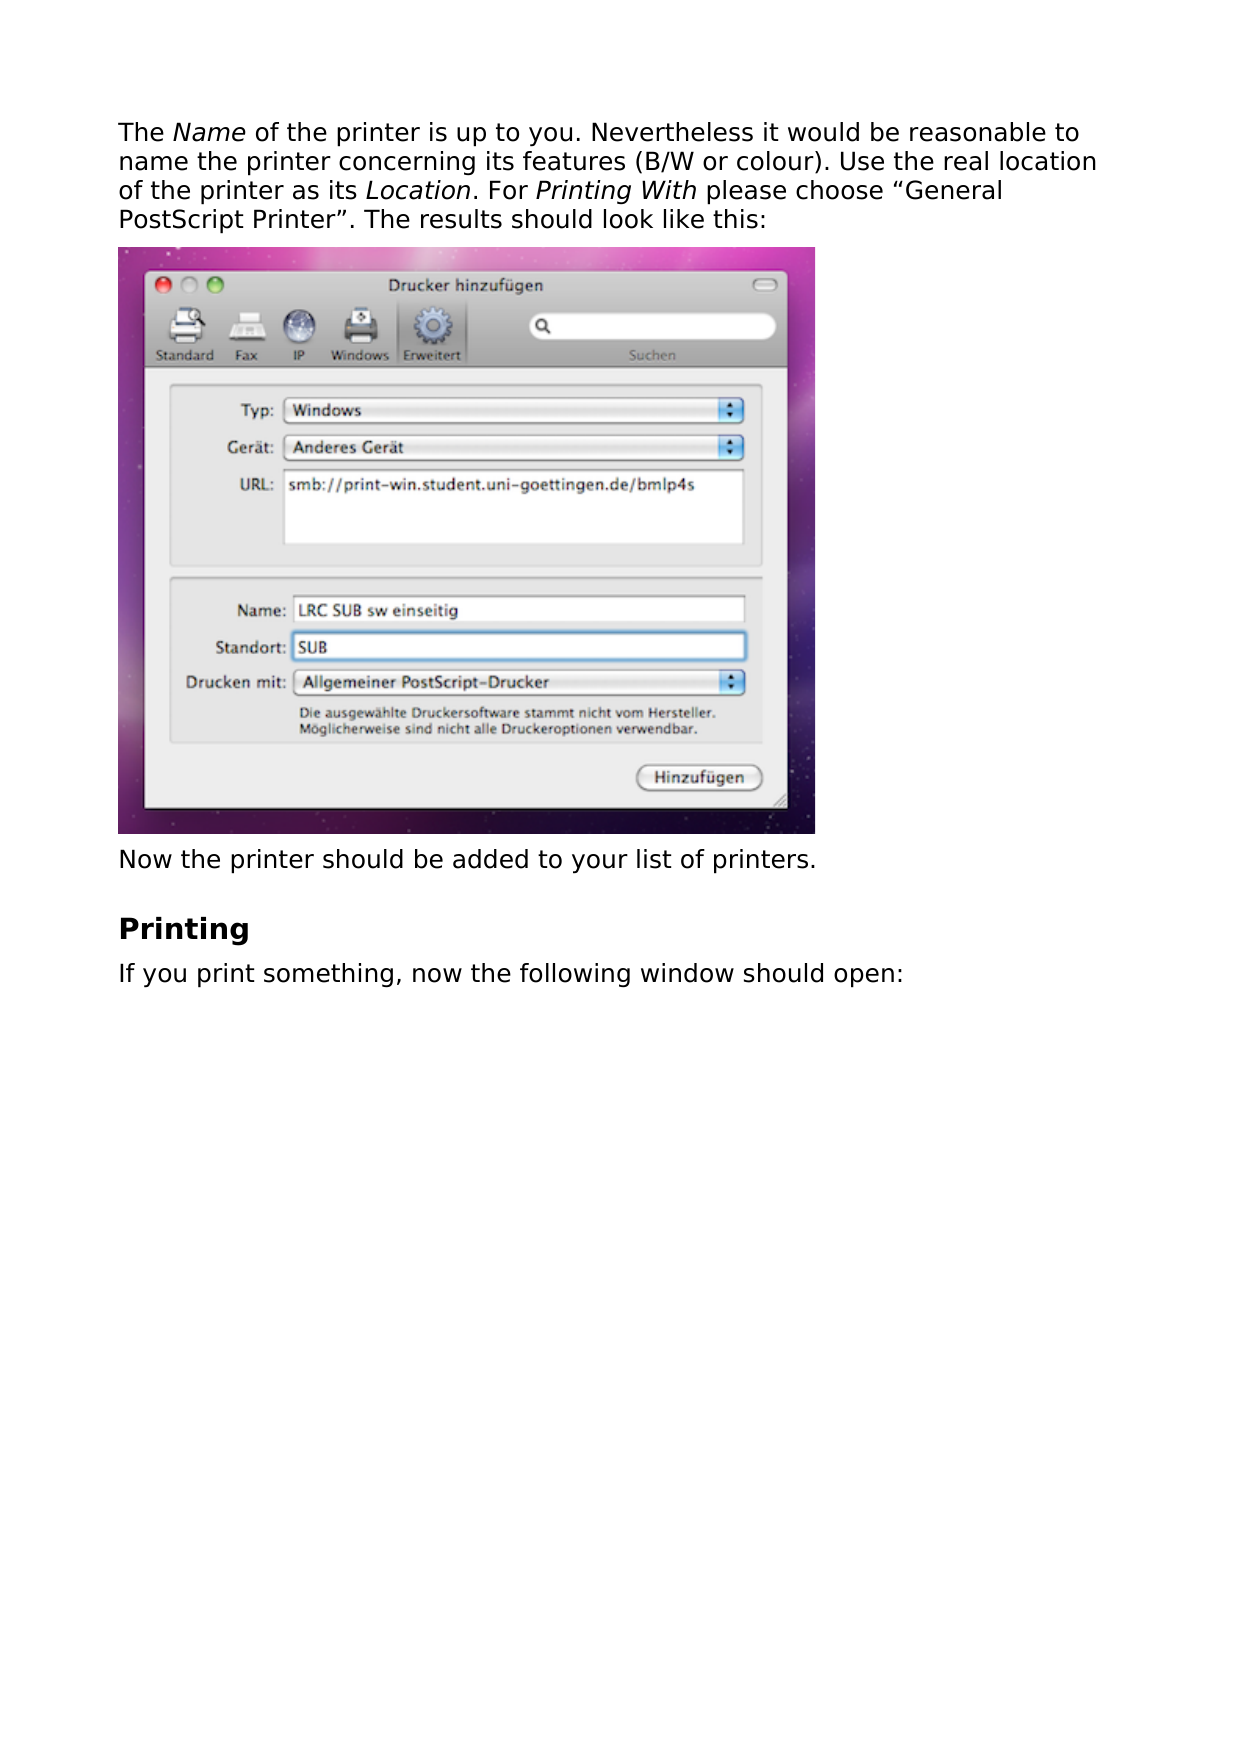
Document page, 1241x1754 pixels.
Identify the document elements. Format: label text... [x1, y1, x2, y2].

picture [118, 247, 815, 834]
text Now the printer should be added to your list of printers. [118, 846, 1122, 875]
text If you print something, now the following window should open: [118, 959, 1122, 988]
subtitle Printing [118, 912, 1122, 946]
text The Name of the printer is up to you. Nevertheless it would be reasonable to name the printer concerning its features (B/W or colour). Use the real location of the printer as its Location. For Printing With please choose “General PostScript Printer”. The results should look like this: [118, 118, 1122, 235]
